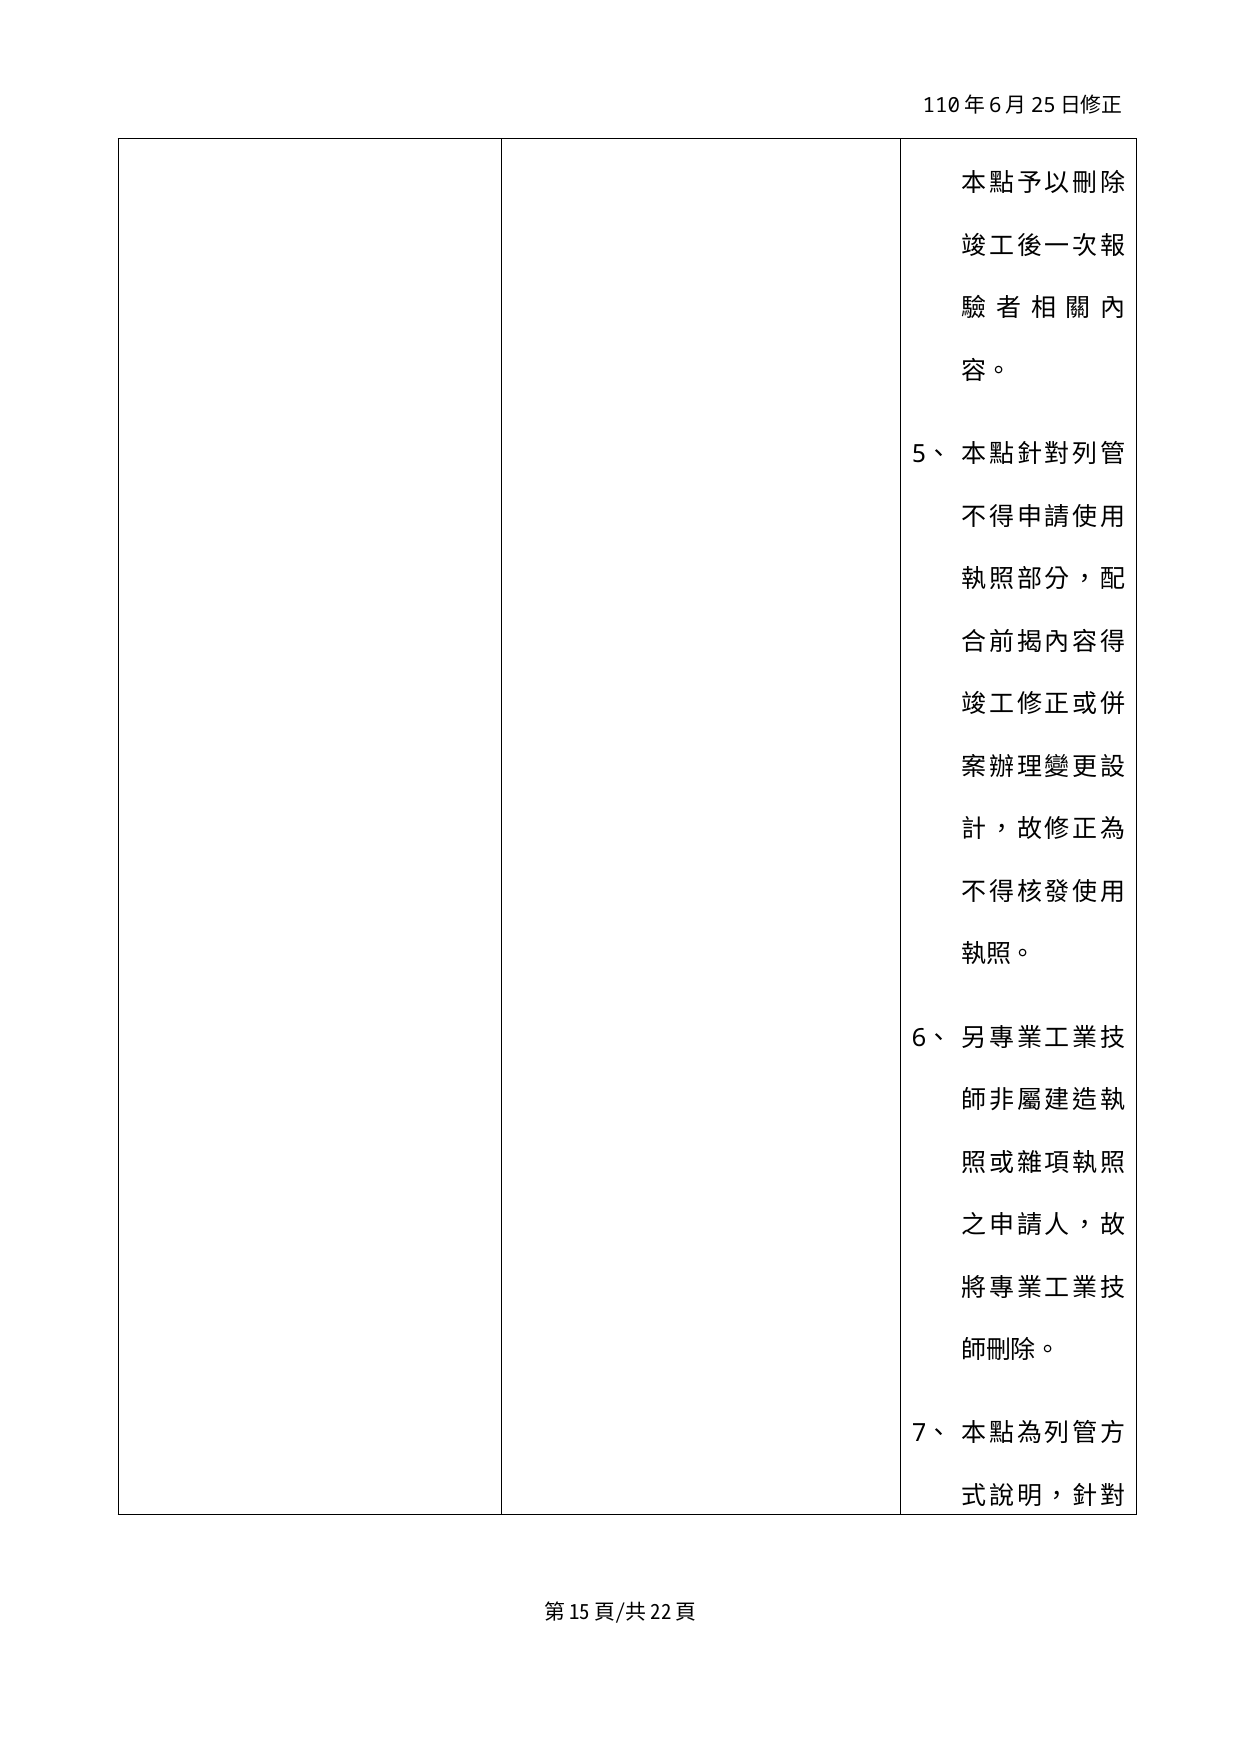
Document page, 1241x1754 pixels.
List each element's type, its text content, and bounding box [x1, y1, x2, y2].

table_cell [119, 139, 501, 1514]
table_cell 針對「不符規定」係規定於第二點，且建造執照及雜項執照簽證項目抽查作業要點第九點亦有相同用語，爰酌為文字修正。 針對得解除列管之情事予以調整並酌修文字。 修正抽查結果不符合規定項目之列管作業及解除列管之原則。 因臺南市政府工務局核發建築物使用執照執行要點已訂定得竣工修正或併案辦理變更設計，及本執行方式第二點內容中亦即提及竣工修正相關內容，故本點予以刪除竣工後一次報驗者相關內容。 本點針對列管不得申請使用執照部分，配合前揭內容得竣工修正或併案辦理變更設計，故修正為不得核發使用執照。 另專業工業技師非屬建造執照或雜項執照之申請人，故將專業工業技師刪除。 本點為列管方式說明，針對本點第二項統計部分，將記點數量統計移至第五點。 [901, 139, 1136, 1514]
table_cell [502, 139, 900, 1514]
